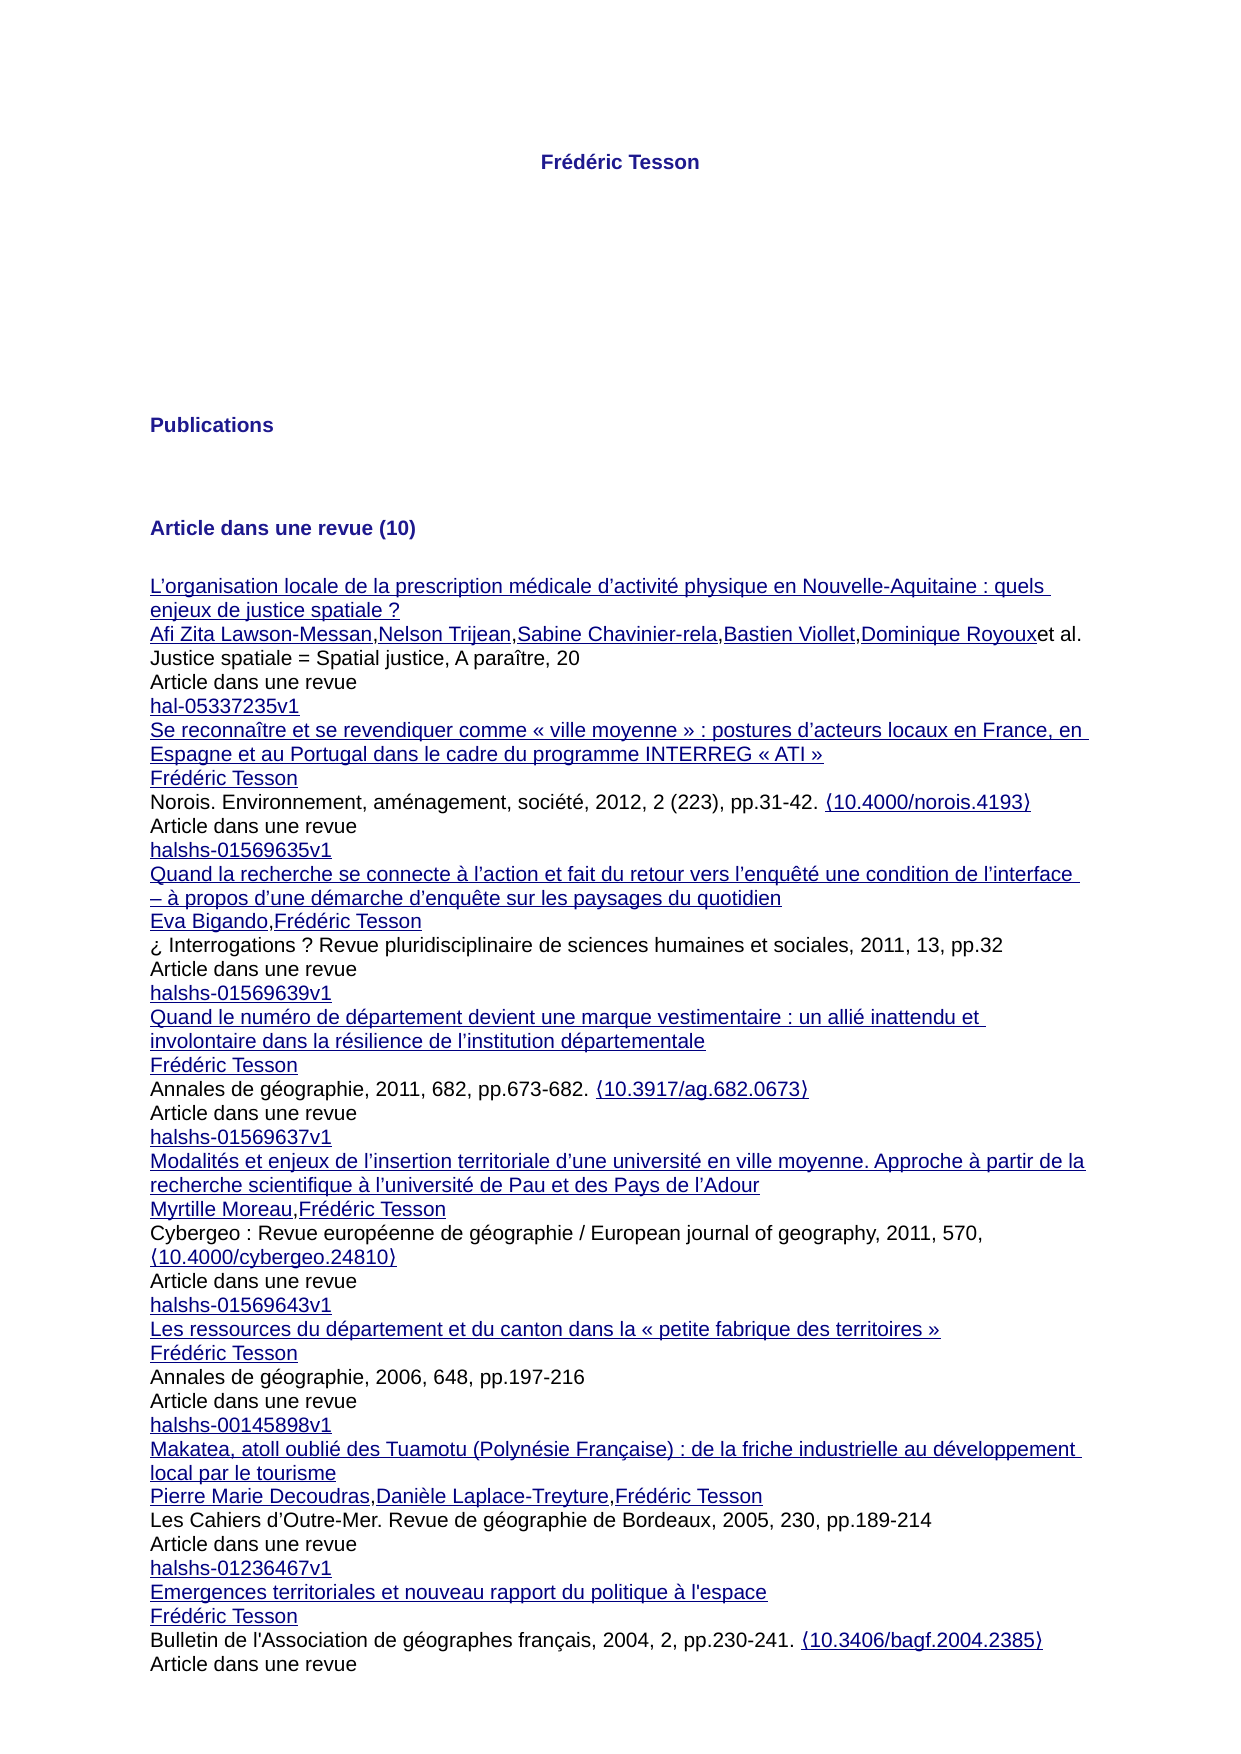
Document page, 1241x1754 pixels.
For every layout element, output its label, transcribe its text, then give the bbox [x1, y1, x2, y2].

table_cell Makatea, atoll oublié des Tuamotu (Polynésie Française) : de la friche industrielle au développement local par le tourisme Pierre Marie Decoudras,Danièle Laplace-Treyture,Frédéric Tesson Les Cahiers d’Outre-Mer. Revue de géographie de Bordeaux, 2005, 230, pp.189-214 Article dans une revue halshs-01236467v1 [150, 1436, 1090, 1580]
subtitle Frédéric Tesson [150, 150, 1090, 174]
table_cell Modalités et enjeux de l’insertion territoriale d’une université en ville moyenne. Approche à partir de la recherche scientifique à l’université de Pau et des Pays de l’Adour Myrtille Moreau,Frédéric Tesson Cybergeo : Revue européenne de géographie / European journal of geography, 2011, 570, ⟨10.4000/cybergeo.24810⟩ Article dans une revue halshs-01569643v1 [150, 1149, 1090, 1317]
subtitle Article dans une revue (10) [150, 516, 1090, 539]
subtitle Publications [150, 412, 1090, 436]
table_cell Les ressources du département et du canton dans la « petite fabrique des territoires » Frédéric Tesson Annales de géographie, 2006, 648, pp.197-216 Article dans une revue halshs-00145898v1 [150, 1317, 1090, 1436]
table_header L’organisation locale de la prescription médicale d’activité physique en Nouvelle-Aquitaine : quels enjeux de justice spatiale ? Afi Zita Lawson-Messan,Nelson Trijean,Sabine Chavinier-rela,Bastien Viollet,Dominique Royouxet al. Justice spatiale = Spatial justice, A paraître, 20 Article dans une revue hal-05337235v1 [150, 574, 1090, 718]
table_cell Quand le numéro de département devient une marque vestimentaire : un allié inattendu et involontaire dans la résilience de l’institution départementale Frédéric Tesson Annales de géographie, 2011, 682, pp.673-682. ⟨10.3917/ag.682.0673⟩ Article dans une revue halshs-01569637v1 [150, 1005, 1090, 1149]
table_cell Quand la recherche se connecte à l’action et fait du retour vers l’enquêté une condition de l’interface – à propos d’une démarche d’enquête sur les paysages du quotidien Eva Bigando,Frédéric Tesson ¿ Interrogations ? Revue pluridisciplinaire de sciences humaines et sociales, 2011, 13, pp.32 Article dans une revue halshs-01569639v1 [150, 861, 1090, 1005]
table_cell Emergences territoriales et nouveau rapport du politique à l'espace Frédéric Tesson Bulletin de l'Association de géographes français, 2004, 2, pp.230-241. ⟨10.3406/bagf.2004.2385⟩ Article dans une revue [150, 1580, 1090, 1676]
table_cell Se reconnaître et se revendiquer comme « ville moyenne » : postures d’acteurs locaux en France, en Espagne et au Portugal dans le cadre du programme INTERREG « ATI » Frédéric Tesson Norois. Environnement, aménagement, société, 2012, 2 (223), pp.31-42. ⟨10.4000/norois.4193⟩ Article dans une revue halshs-01569635v1 [150, 718, 1090, 861]
